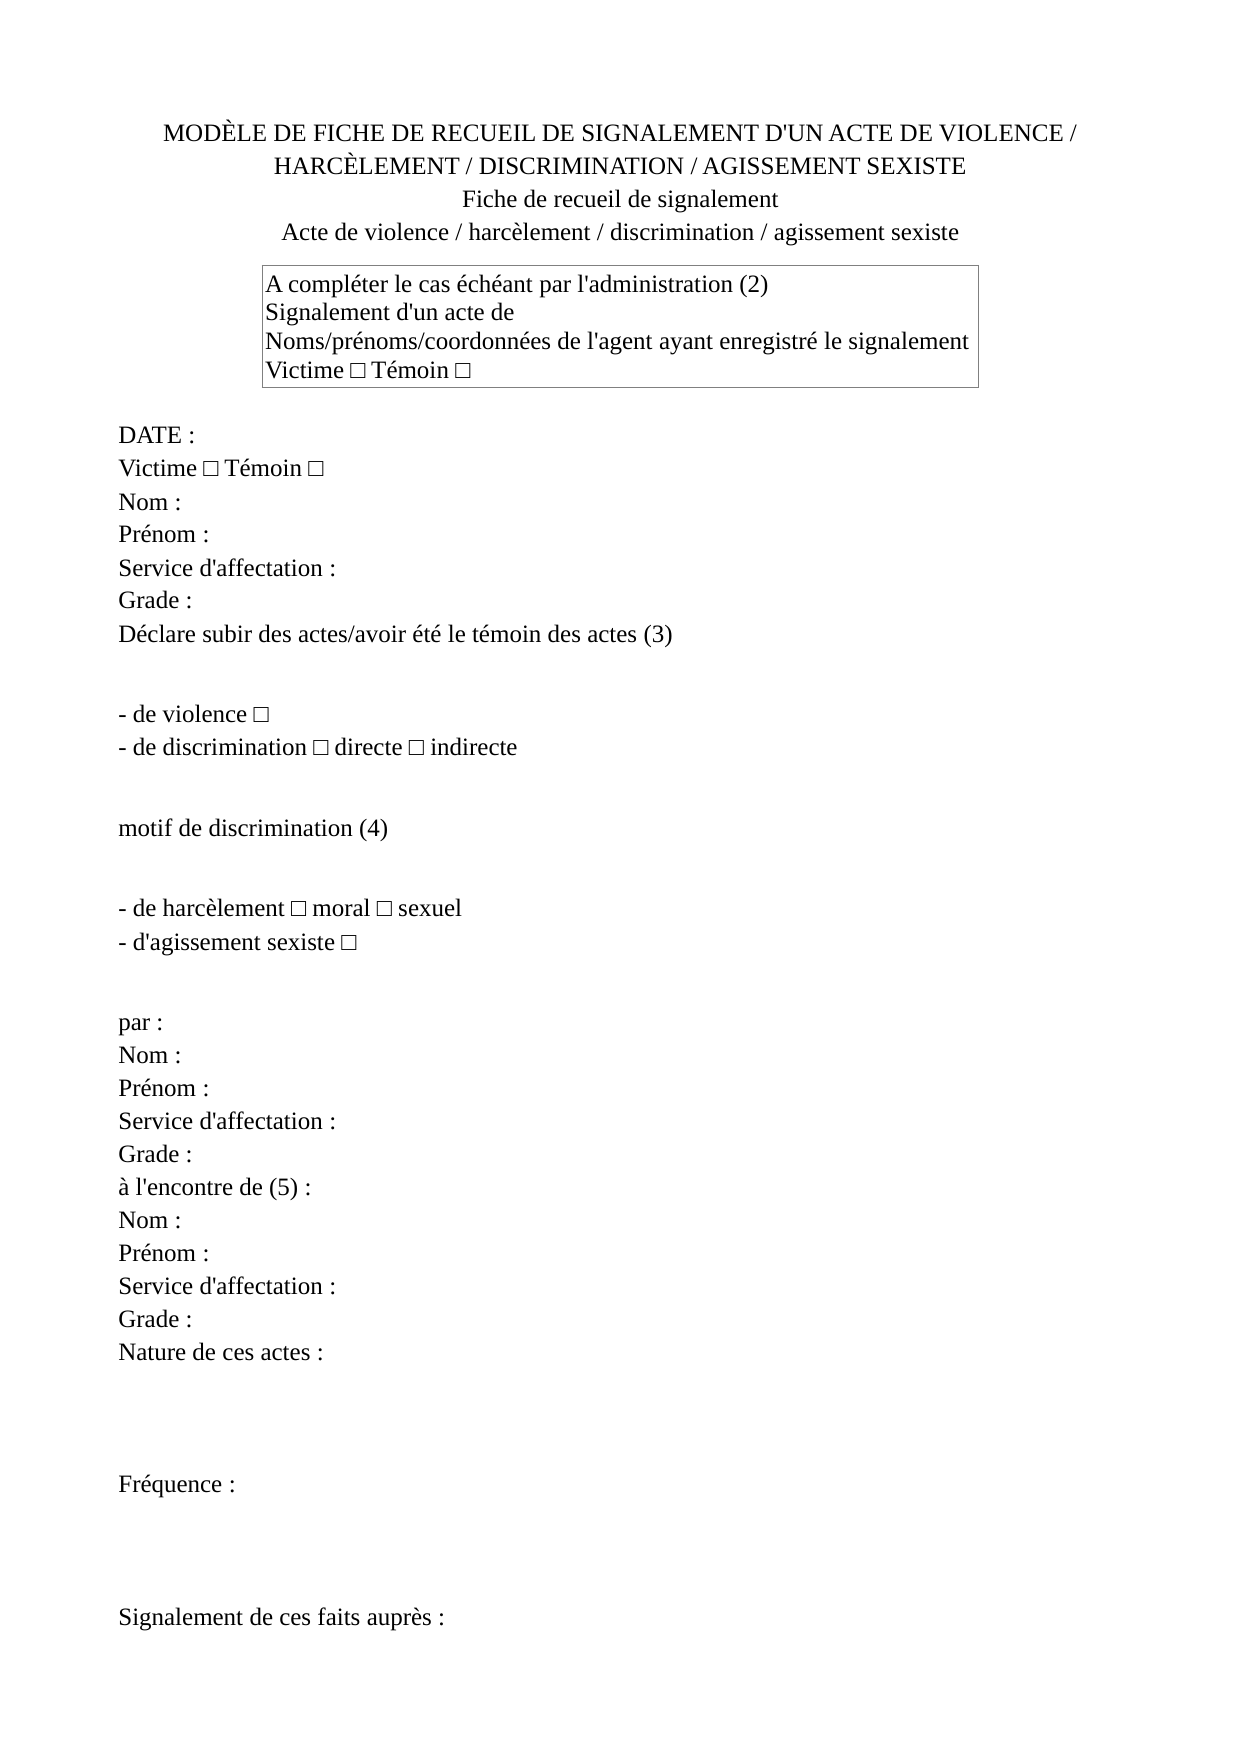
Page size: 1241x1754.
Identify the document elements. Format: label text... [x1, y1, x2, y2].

text - de harcèlement □ moral □ sexuel - d'agissement sexiste □ [118, 861, 1122, 955]
text DATE : Victime □ Témoin □ Nom : Prénom : Service d'affectation : Grade : Déclare subir des actes/avoir été le témoin des actes (3) [118, 387, 1122, 647]
text MODÈLE DE FICHE DE RECUEIL DE SIGNALEMENT D'UN ACTE DE VIOLENCE / HARCÈLEMENT / DISCRIMINATION / AGISSEMENT SEXISTE Fiche de recueil de signalement Acte de violence / harcèlement / discrimination / agissement sexiste [118, 118, 1122, 246]
text par : Nom : Prénom : Service d'affectation : Grade : à l'encontre de (5) : Nom : Prénom : Service d'affectation : Grade : Nature de ces actes : Fréquence : Signalement de ces faits auprès : [118, 974, 1122, 1630]
text motif de discrimination (4) [118, 780, 1122, 842]
table_header A compléter le cas échéant par l'administration (2) Signalement d'un acte de Noms/prénoms/coordonnées de l'agent ayant enregistré le signalement Victime □ Témoin □ [263, 266, 978, 387]
text - de violence □ - de discrimination □ directe □ indirecte [118, 666, 1122, 761]
